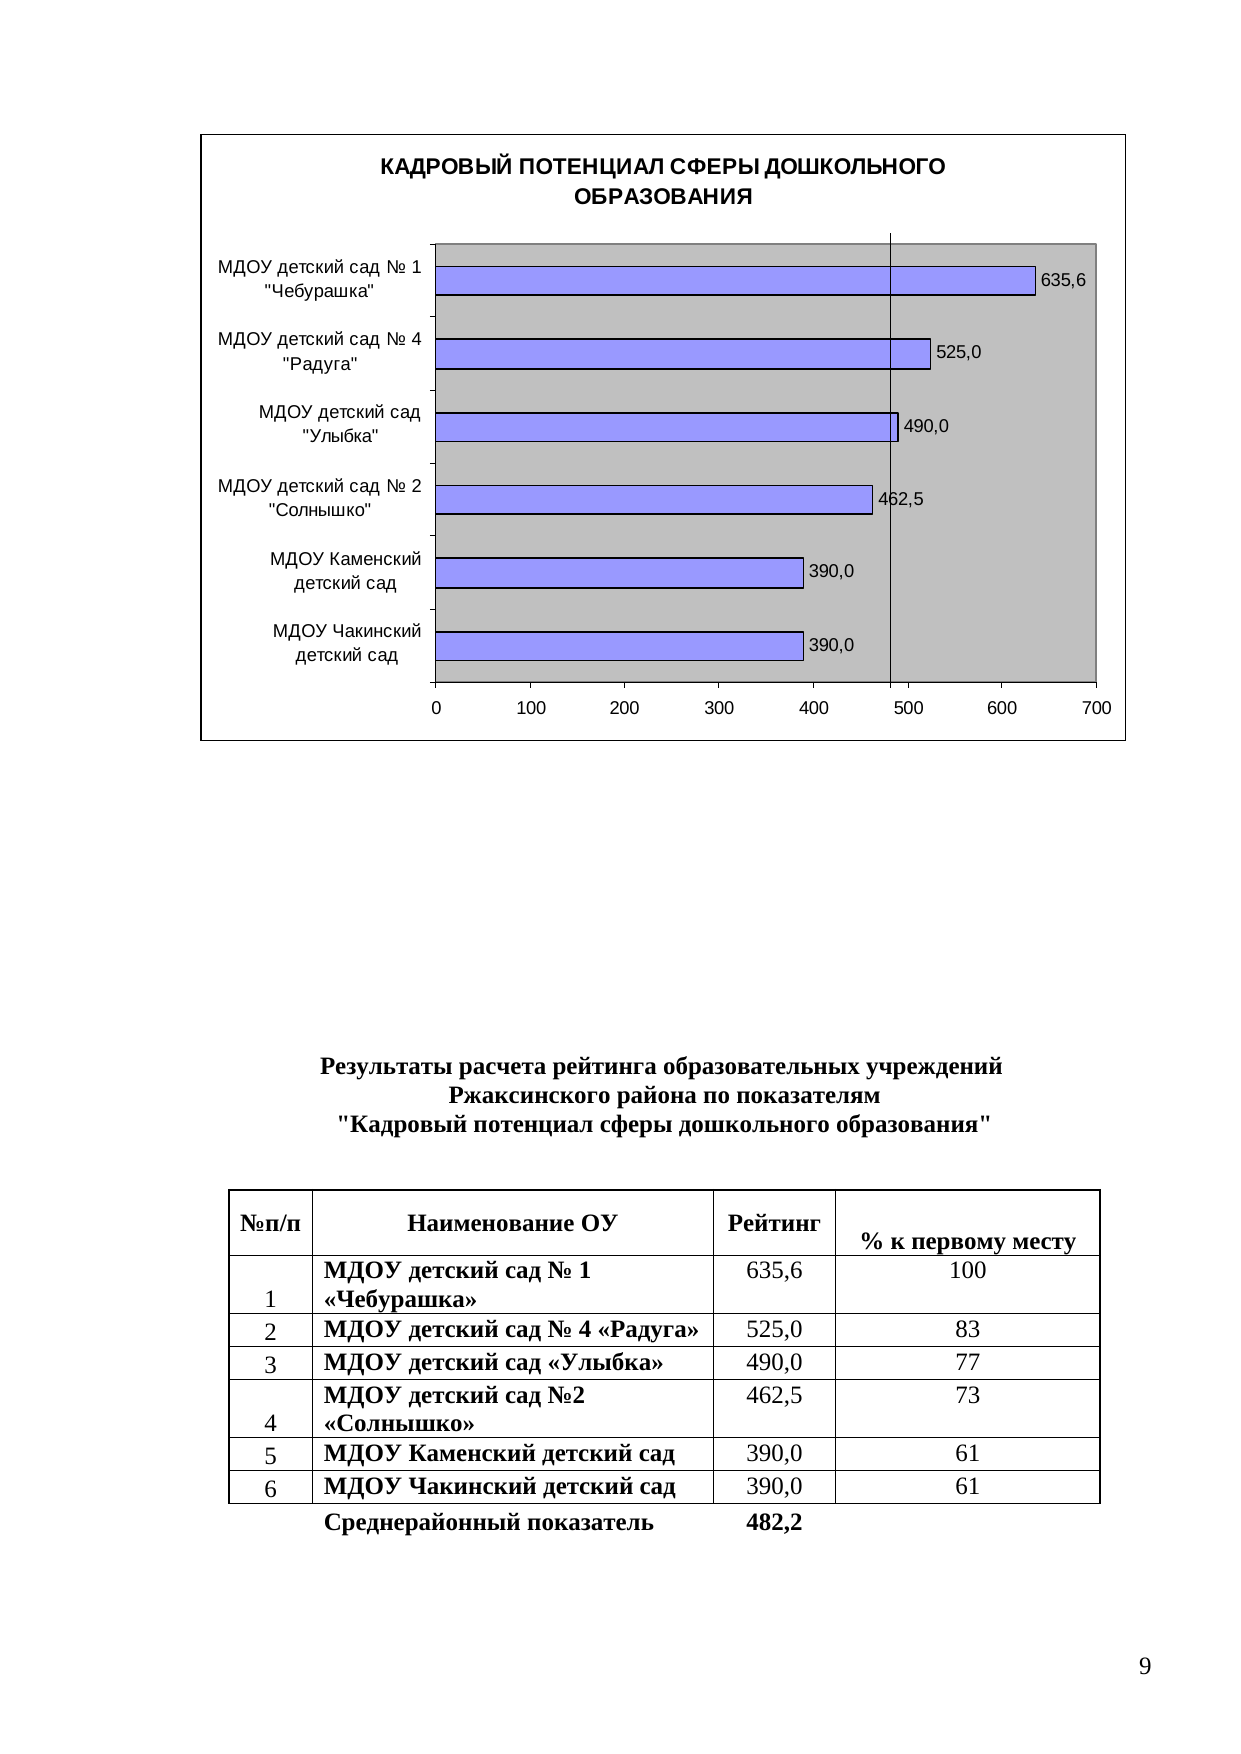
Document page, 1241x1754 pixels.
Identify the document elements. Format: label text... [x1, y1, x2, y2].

table_cell 61 [836, 1438, 1099, 1470]
table_cell [229, 1155, 312, 1189]
table_cell [312, 1155, 713, 1189]
table_cell 635,6 [714, 1256, 835, 1313]
table_cell МДОУ детский сад № 1 «Чебурашка» [313, 1256, 713, 1313]
table_cell Рейтинг [714, 1191, 835, 1254]
table_cell Среднерайонный показатель [312, 1504, 713, 1536]
table_cell 390,0 [714, 1471, 835, 1503]
table_cell Наименование ОУ [313, 1191, 713, 1254]
table_cell 1 [230, 1256, 312, 1313]
table_cell [229, 1504, 312, 1536]
table_cell [835, 1155, 1100, 1189]
table_cell 2 [230, 1314, 312, 1346]
table_cell 5 [230, 1438, 312, 1470]
table_cell 482,2 [713, 1504, 835, 1536]
table_cell [835, 1504, 1100, 1536]
table_cell 73 [836, 1380, 1099, 1437]
table_cell 462,5 [714, 1380, 835, 1437]
table_cell [713, 1155, 835, 1189]
table_cell МДОУ детский сад № 4 «Радуга» [313, 1314, 713, 1346]
table_cell 77 [836, 1347, 1099, 1379]
table_cell МДОУ детский сад №2 «Солнышко» [313, 1380, 713, 1437]
table_cell 525,0 [714, 1314, 835, 1346]
table_cell % к первому месту [836, 1191, 1099, 1254]
table_cell МДОУ детский сад «Улыбка» [313, 1347, 713, 1379]
table_header Результаты расчета рейтинга образовательных учреждений Ржаксинского района по показателям "Кадровый потенциал сферы дошкольного образования" [229, 1034, 1100, 1154]
table_cell 61 [836, 1471, 1099, 1503]
table_cell 490,0 [714, 1347, 835, 1379]
table_cell 100 [836, 1256, 1099, 1313]
table_cell 6 [230, 1471, 312, 1503]
table_cell №п/п [230, 1191, 312, 1254]
table_cell 390,0 [714, 1438, 835, 1470]
table_cell 4 [230, 1380, 312, 1437]
table_cell 83 [836, 1314, 1099, 1346]
table_cell 3 [230, 1347, 312, 1379]
table_cell МДОУ Каменский детский сад [313, 1438, 713, 1470]
table_cell МДОУ Чакинский детский сад [313, 1471, 713, 1503]
